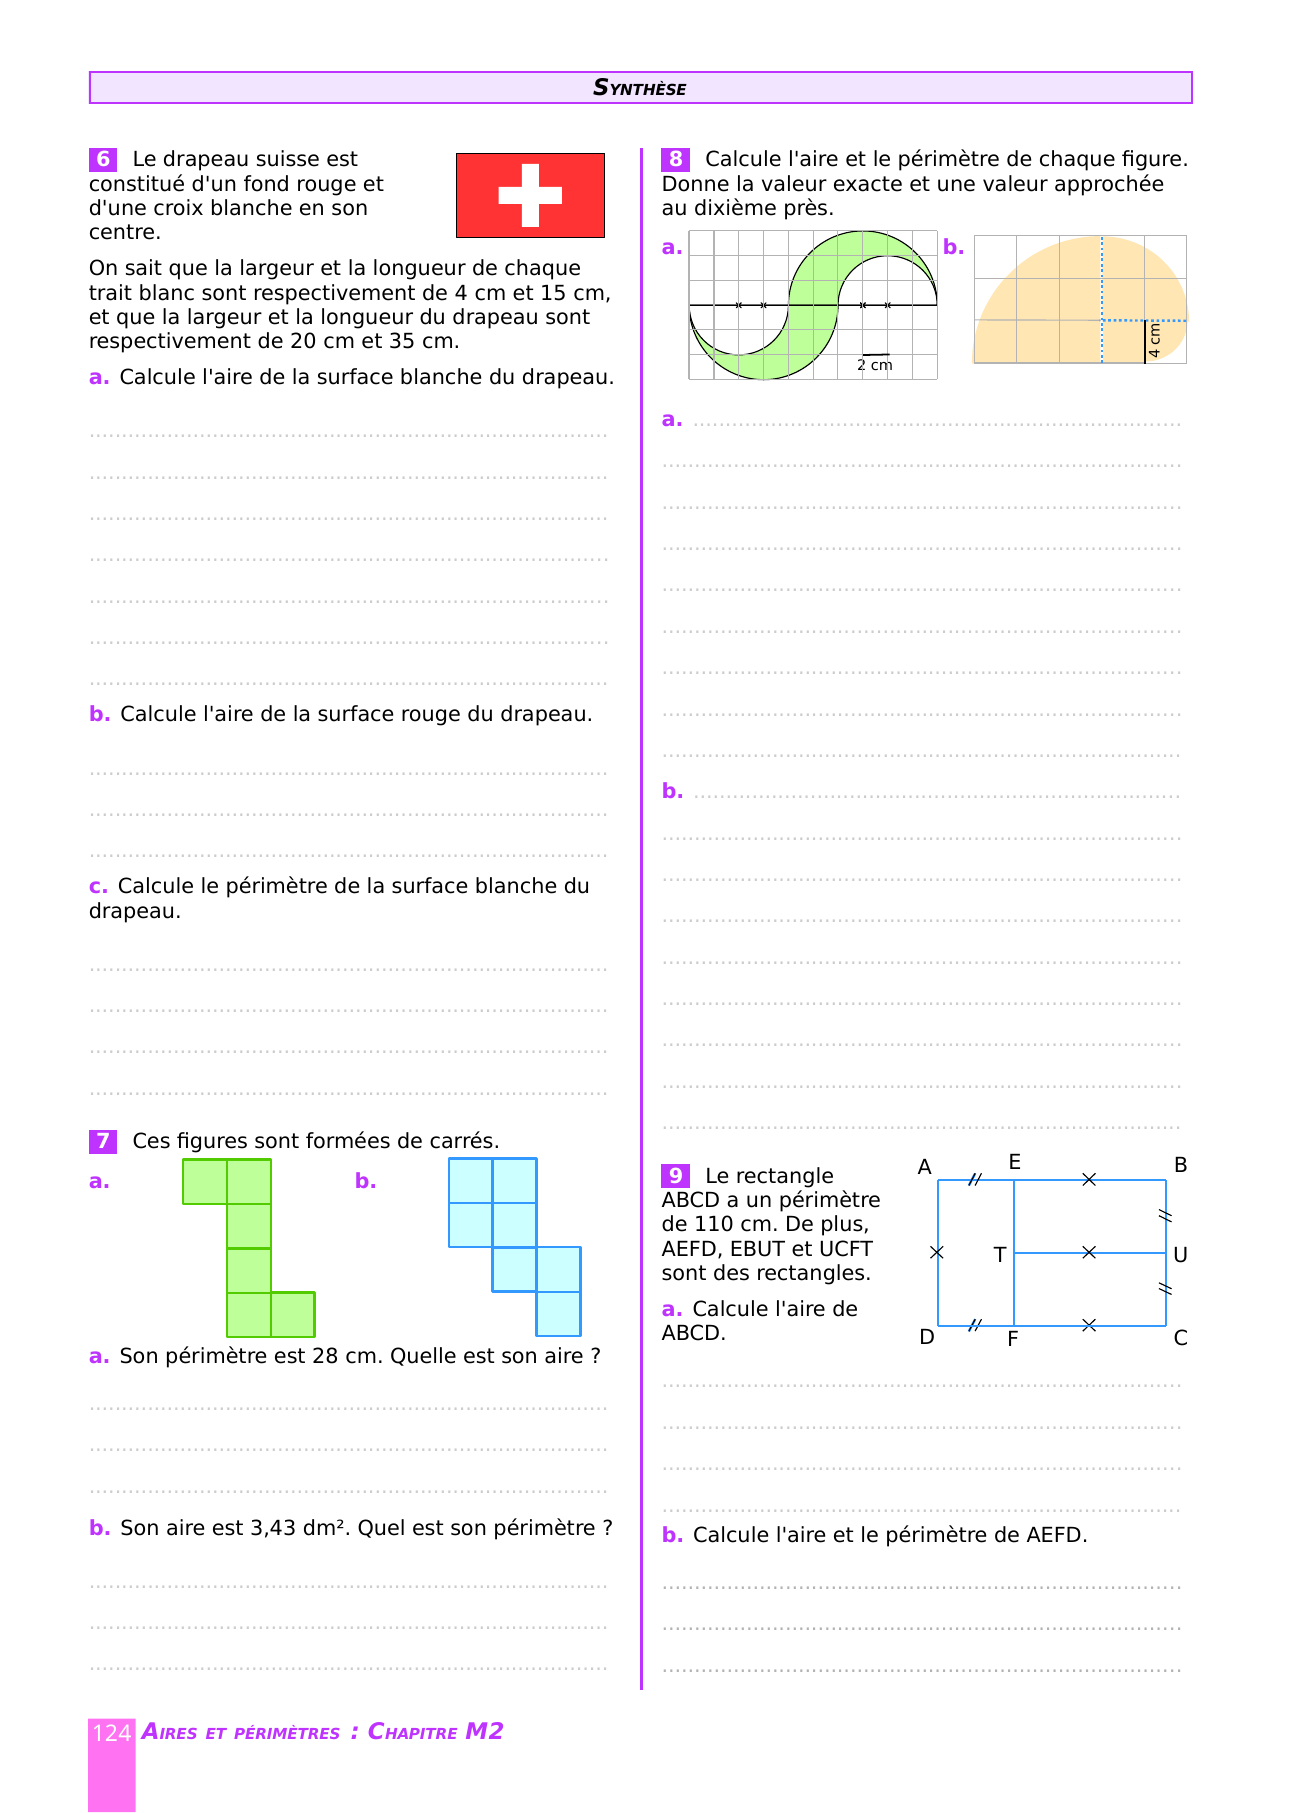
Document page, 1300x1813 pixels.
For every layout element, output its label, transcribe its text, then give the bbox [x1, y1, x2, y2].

text .............................................................................… [661, 638, 1193, 679]
text ................................................................................ [88, 1552, 620, 1593]
list Son périmètre est 28 cm. Quelle est son aire ? [88, 1344, 620, 1368]
text ................................................................................ [88, 1457, 620, 1498]
text .............................................................................… [661, 845, 1193, 886]
text .............................................................................… [661, 431, 1193, 473]
text ................................................................................ [88, 1374, 620, 1415]
text ................................................................................ [661, 721, 1193, 762]
text ................................................................................ [88, 739, 620, 780]
list ............................….......................................….. [661, 390, 1193, 431]
text .............................................................................… [88, 608, 620, 649]
text .............................................................................… [661, 1434, 1193, 1476]
list Calcule le périmètre de la surface blanche du drapeau. [88, 874, 620, 923]
text .............................................................................… [661, 1393, 1193, 1434]
text ................................................................................ [88, 649, 620, 691]
text ................................................................................ [88, 484, 620, 525]
text .............................................................................… [661, 1010, 1193, 1052]
list Calcule l'aire et le périmètre de chaque figure. Donne la valeur exacte et une valeur approchée au dixième près. [661, 148, 1193, 220]
text .............................................................................… [661, 969, 1193, 1010]
list .............................................................................… [661, 1352, 1193, 1393]
list Son aire est 3,43 dm². Quel est son périmètre ? [88, 1516, 620, 1540]
text ................................................................................ [88, 935, 620, 976]
text ................................................................................ [88, 976, 620, 1017]
text ................................................................................ [88, 1017, 620, 1059]
list Calcule l'aire de la surface rouge du drapeau. [88, 703, 620, 727]
text .............................................................................… [661, 473, 1193, 514]
list Calcule l'aire de la surface blanche du drapeau. [88, 365, 620, 389]
text ................................................................................ [88, 443, 620, 484]
list Calcule l'aire et le périmètre de AEFD. [661, 1523, 1193, 1547]
text .............................................................................… [661, 597, 1193, 638]
text ................................................................................ [88, 1059, 620, 1100]
text .............................................................................… [661, 556, 1193, 597]
text .............................................................................… [88, 567, 620, 608]
list Ces figures sont formées de carrés. [117, 1130, 620, 1154]
text ................................................................................ [88, 1634, 620, 1676]
text .............................................................................… [661, 1052, 1193, 1093]
text .............................................................................… [661, 804, 1193, 845]
list Le rectangle ABCD a un périmètre de 110 cm. De plus, AEFD, EBUT et UCFT sont des rectangles. [661, 1164, 1193, 1285]
list Calcule l'aire de ABCD. [661, 1297, 1193, 1346]
text .............................................................................… [661, 514, 1193, 556]
list ........................................................................… [661, 762, 1193, 804]
text .............................................................................… [661, 679, 1193, 721]
list .............................................................................… [661, 1553, 1193, 1594]
list On sait que la largeur et la longueur de chaque trait blanc sont respectivement de 4 cm et 15 cm, et que la largeur et la longueur du drapeau sont respectivement de 20 cm et 35 cm. [88, 256, 620, 353]
text ................................................................................ [88, 780, 620, 821]
text .............................................................................… [661, 886, 1193, 928]
list Le drapeau suisse est constitué d'un fond rouge et d'une croix blanche en son centre. [88, 148, 620, 245]
text ................................................................................ [661, 1093, 1193, 1134]
list ................................................................................ [88, 821, 620, 863]
text ................................................................................ [88, 401, 620, 443]
text ................................................................................ [661, 1476, 1193, 1517]
text .............................................................................… [661, 1636, 1193, 1677]
text .............................................................................… [661, 928, 1193, 969]
text .............................................................................… [661, 1594, 1193, 1636]
text .............................................................................… [88, 525, 620, 567]
text ................................................................................ [88, 1593, 620, 1634]
text ................................................................................ [88, 1415, 620, 1457]
